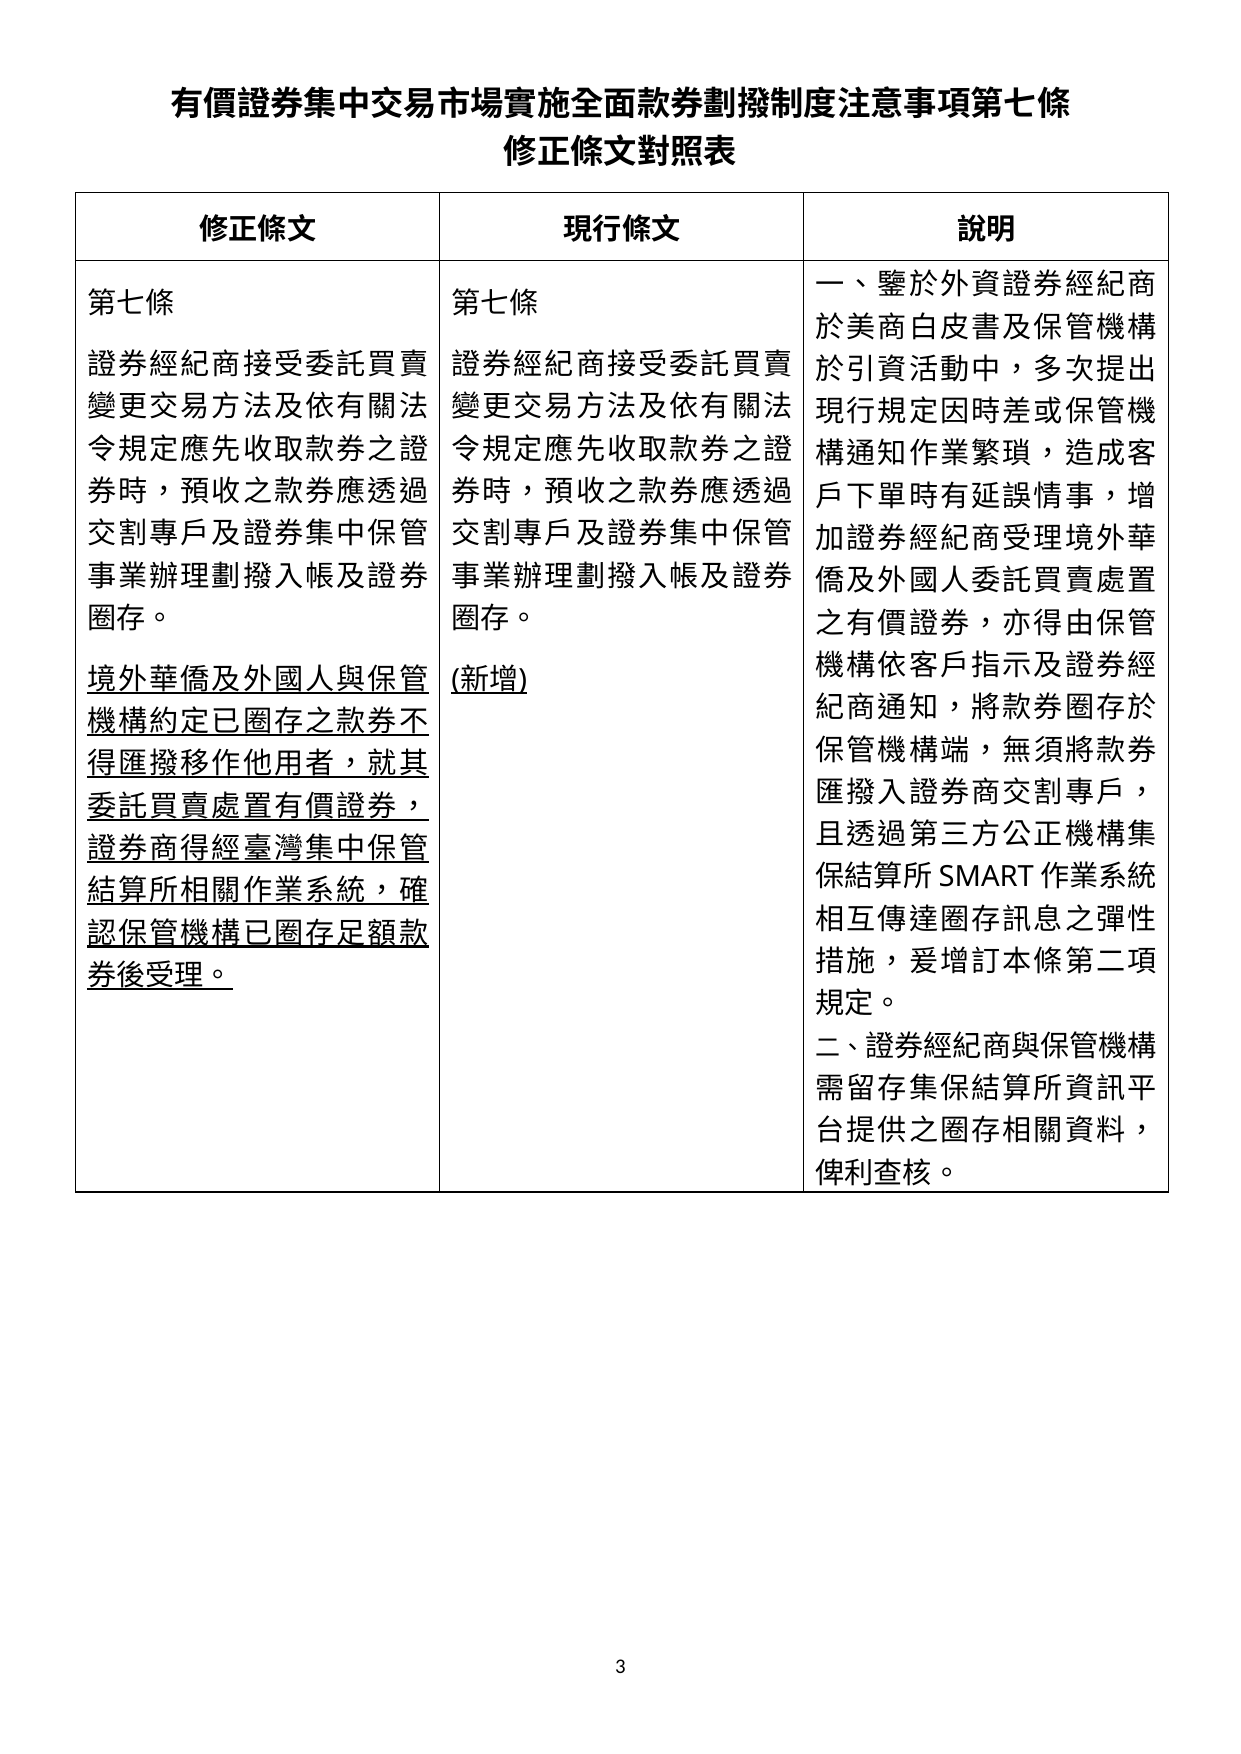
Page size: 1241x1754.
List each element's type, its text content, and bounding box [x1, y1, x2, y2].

table_cell 第七條 證券經紀商接受委託買賣變更交易方法及依有關法令規定應先收取款券之證券時，預收之款券應透過交割專戶及證券集中保管事業辦理劃撥入帳及證券圈存。 (新增) [440, 261, 803, 1191]
table_header 現行條文 [440, 193, 803, 260]
text 有價證券集中交易市場實施全面款券劃撥制度注意事項第七條 [75, 77, 1165, 125]
table_cell 第七條 證券經紀商接受委託買賣變更交易方法及依有關法令規定應先收取款券之證券時，預收之款券應透過交割專戶及證券集中保管事業辦理劃撥入帳及證券圈存。 境外華僑及外國人與保管機構約定已圈存之款券不得匯撥移作他用者，就其委託買賣處置有價證券，證券商得經臺灣集中保管結算所相關作業系統，確認保管機構已圈存足額款券後受理。 [76, 261, 439, 1191]
table_cell 一、鑒於外資證券經紀商於美商白皮書及保管機構於引資活動中，多次提出現行規定因時差或保管機構通知作業繁瑣，造成客戶下單時有延誤情事，增加證券經紀商受理境外華僑及外國人委託買賣處置之有價證券，亦得由保管機構依客戶指示及證券經紀商通知，將款券圈存於保管機構端，無須將款券匯撥入證券商交割專戶，且透過第三方公正機構集保結算所SMART作業系統相互傳達圈存訊息之彈性措施，爰增訂本條第二項規定。 二、證券經紀商與保管機構需留存集保結算所資訊平台提供之圈存相關資料，俾利查核。 [804, 261, 1168, 1191]
table_header 修正條文 [76, 193, 439, 260]
text 修正條文對照表 [75, 125, 1165, 173]
table_header 說明 [804, 193, 1168, 260]
